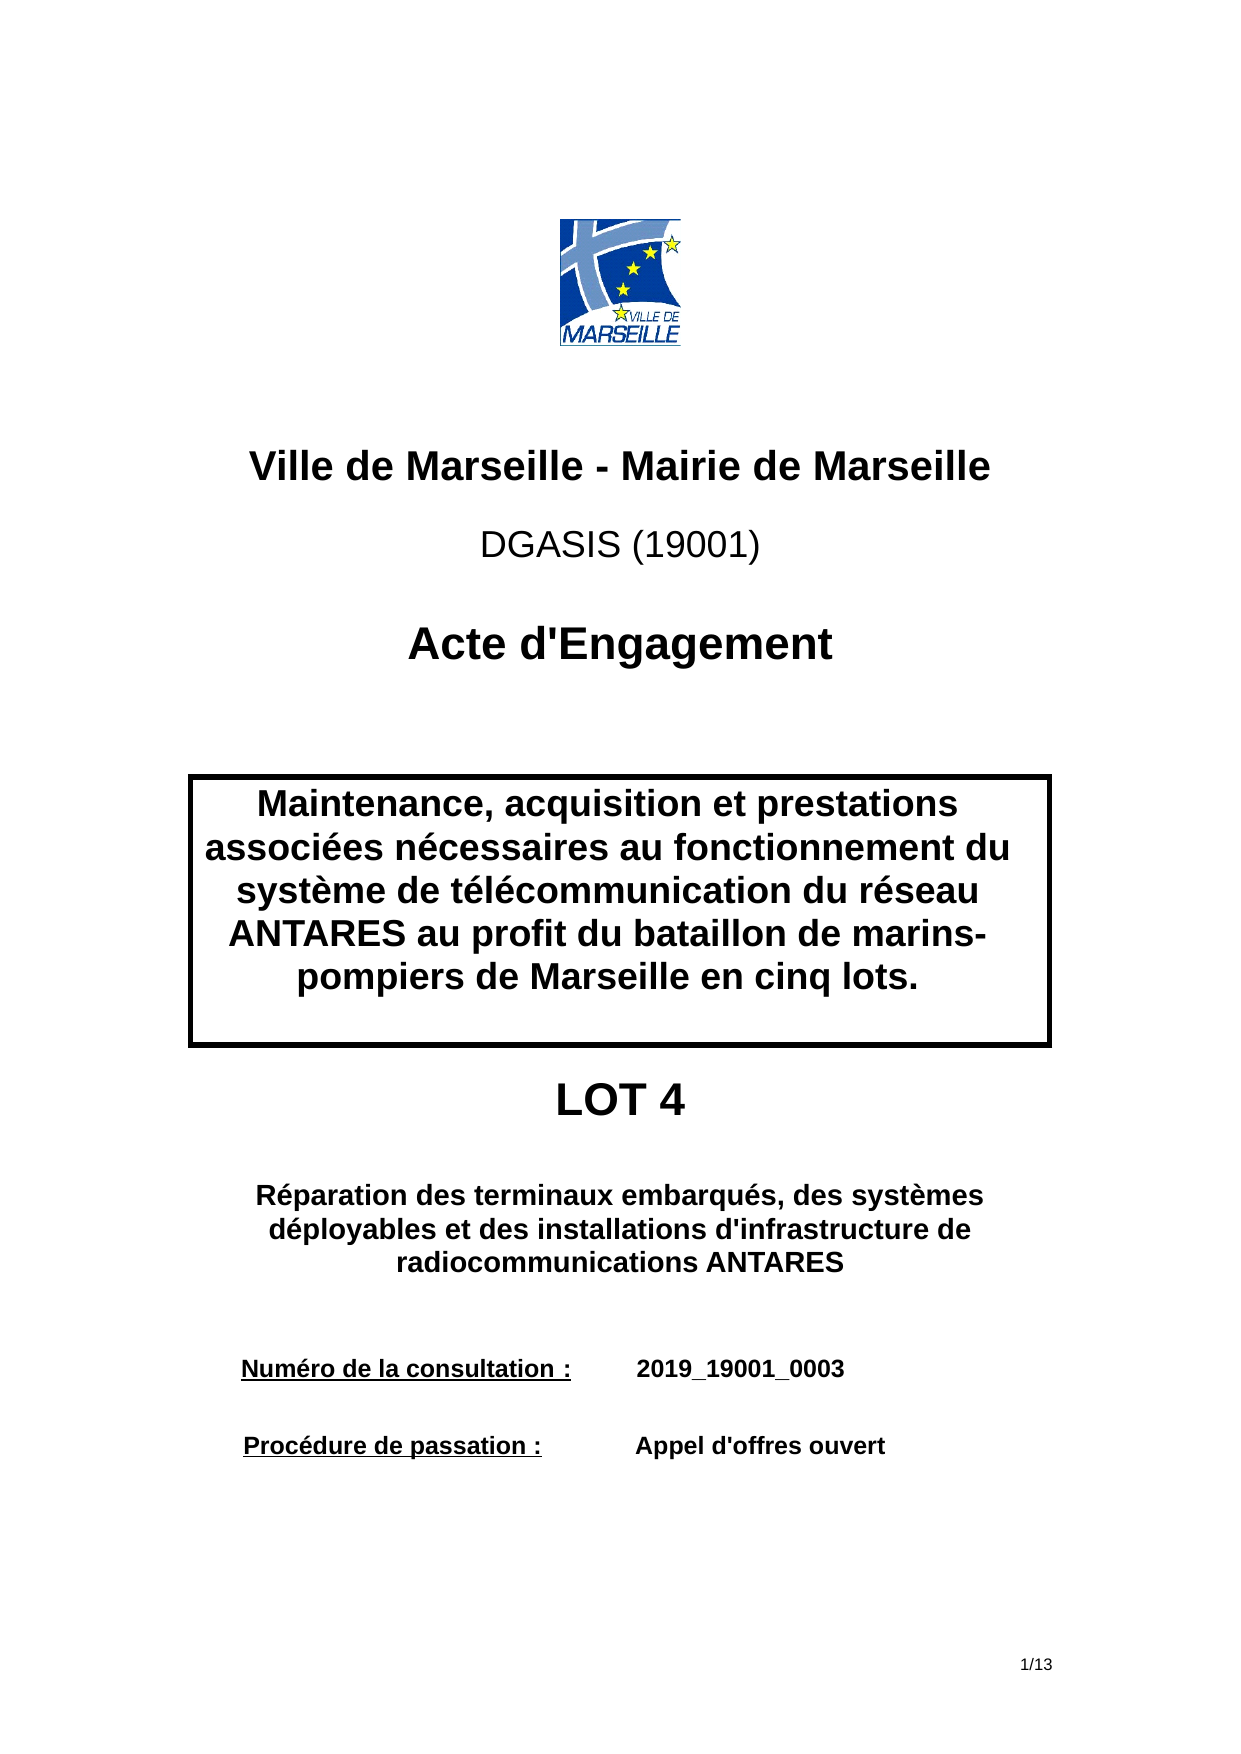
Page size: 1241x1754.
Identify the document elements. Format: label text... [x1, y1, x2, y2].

text Maintenance, acquisition et prestations associées nécessaires au fonctionnement du système de télécommunication du réseau ANTARES au profit du bataillon de marins-pompiers de Marseille en cinq lots. [193, 780, 1047, 997]
text Ville de Marseille - Mairie de Marseille [188, 441, 1052, 489]
text Réparation des terminaux embarqués, des systèmes déployables et des installations d'infrastructure de radiocommunications ANTARES [188, 1178, 1052, 1279]
text Acte d'Engagement [188, 616, 1052, 669]
text Procédure de passation : Appel d'offres ouvert [243, 1431, 1052, 1460]
text LOT 4 [188, 1073, 1052, 1126]
text Numéro de la consultation : 2019_19001_0003 [241, 1354, 1052, 1383]
text DGASIS (19001) [188, 523, 1052, 566]
